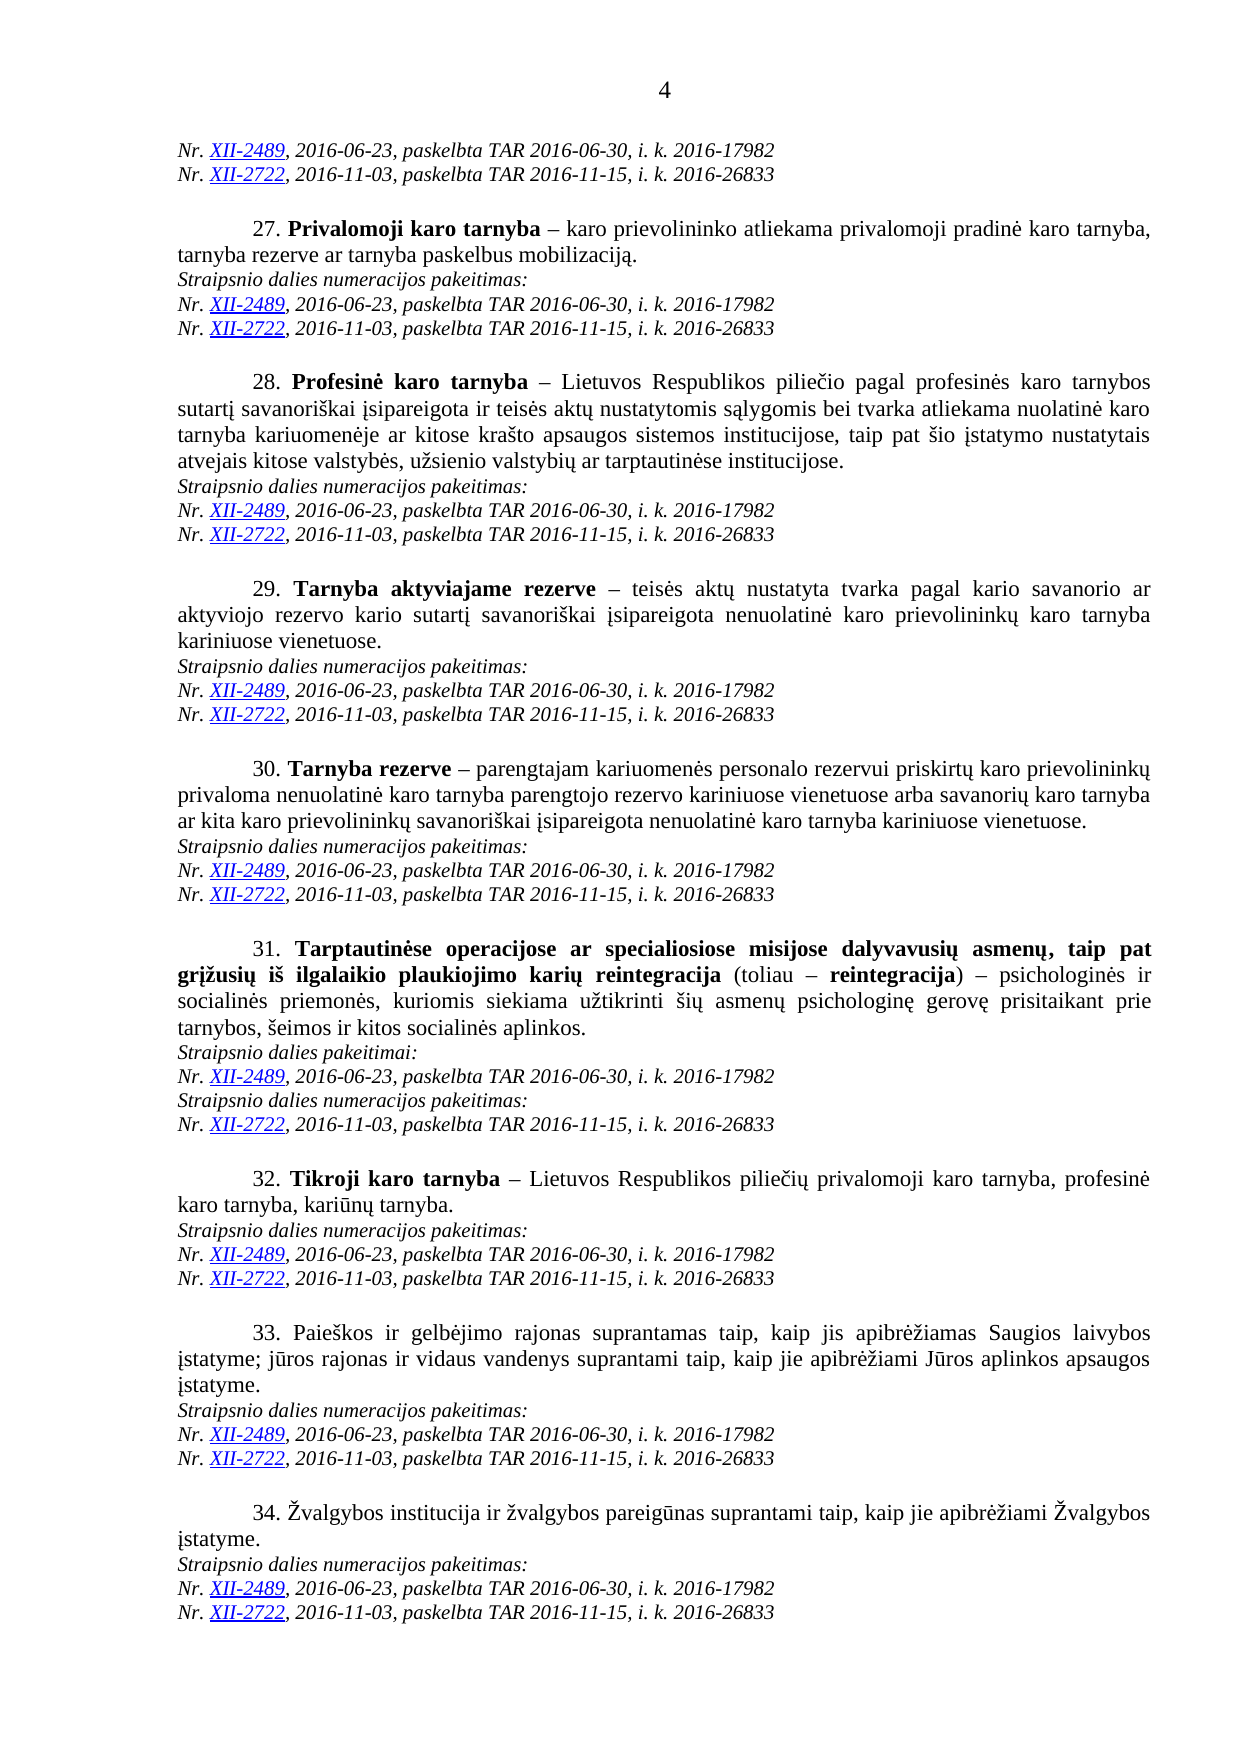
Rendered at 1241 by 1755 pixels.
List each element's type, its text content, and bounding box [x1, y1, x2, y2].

text 28. Profesinė karo tarnyba – Lietuvos Respublikos piliečio pagal profesinės karo tarnybos sutartį savanoriškai įsipareigota ir teisės aktų nustatytomis sąlygomis bei tvarka atliekama nuolatinė karo tarnyba kariuomenėje ar kitose krašto apsaugos sistemos institucijose, taip pat šio įstatymo nustatytais atvejais kitose valstybės, užsienio valstybių ar tarptautinėse institucijose. [177, 368, 1152, 474]
text Nr. XII-2722, 2016-11-03, paskelbta TAR 2016-11-15, i. k. 2016-26833 [177, 1112, 1152, 1136]
text Straipsnio dalies numeracijos pakeitimas: [177, 474, 1152, 498]
text Nr. XII-2489, 2016-06-23, paskelbta TAR 2016-06-30, i. k. 2016-17982 [177, 1422, 1152, 1446]
text Nr. XII-2489, 2016-06-23, paskelbta TAR 2016-06-30, i. k. 2016-17982 [177, 1242, 1152, 1266]
text 27. Privalomoji karo tarnyba – karo prievolininko atliekama privalomoji pradinė karo tarnyba, tarnyba rezerve ar tarnyba paskelbus mobilizaciją. [177, 215, 1152, 267]
text Straipsnio dalies numeracijos pakeitimas: [177, 654, 1152, 678]
text Nr. XII-2489, 2016-06-23, paskelbta TAR 2016-06-30, i. k. 2016-17982 [177, 1576, 1152, 1599]
text Straipsnio dalies pakeitimai: [177, 1040, 1152, 1064]
text Straipsnio dalies numeracijos pakeitimas: [177, 267, 1152, 291]
text 33. Paieškos ir gelbėjimo rajonas suprantamas taip, kaip jis apibrėžiamas Saugios laivybos įstatyme; jūros rajonas ir vidaus vandenys suprantami taip, kaip jie apibrėžiami Jūros aplinkos apsaugos įstatyme. [177, 1319, 1152, 1398]
text Straipsnio dalies numeracijos pakeitimas: [177, 1218, 1152, 1242]
text Nr. XII-2489, 2016-06-23, paskelbta TAR 2016-06-30, i. k. 2016-17982 [177, 678, 1152, 702]
text 29. Tarnyba aktyviajame rezerve – teisės aktų nustatyta tvarka pagal kario savanorio ar aktyviojo rezervo kario sutartį savanoriškai įsipareigota nenuolatinė karo prievolininkų karo tarnyba kariniuose vienetuose. [177, 575, 1152, 654]
text Nr. XII-2489, 2016-06-23, paskelbta TAR 2016-06-30, i. k. 2016-17982 [177, 498, 1152, 522]
text Straipsnio dalies numeracijos pakeitimas: [177, 1551, 1152, 1576]
text Nr. XII-2722, 2016-11-03, paskelbta TAR 2016-11-15, i. k. 2016-26833 [177, 522, 1152, 546]
text Straipsnio dalies numeracijos pakeitimas: [177, 1398, 1152, 1422]
text Nr. XII-2489, 2016-06-23, paskelbta TAR 2016-06-30, i. k. 2016-17982 [177, 1064, 1152, 1088]
text Nr. XII-2722, 2016-11-03, paskelbta TAR 2016-11-15, i. k. 2016-26833 [177, 1446, 1152, 1470]
text Straipsnio dalies numeracijos pakeitimas: [177, 834, 1152, 858]
text Nr. XII-2489, 2016-06-23, paskelbta TAR 2016-06-30, i. k. 2016-17982 [177, 138, 1152, 162]
text 34. Žvalgybos institucija ir žvalgybos pareigūnas suprantami taip, kaip jie apibrėžiami Žvalgybos įstatyme. [177, 1499, 1152, 1551]
text Straipsnio dalies numeracijos pakeitimas: [177, 1088, 1152, 1112]
text Nr. XII-2722, 2016-11-03, paskelbta TAR 2016-11-15, i. k. 2016-26833 [177, 162, 1152, 186]
text Nr. XII-2489, 2016-06-23, paskelbta TAR 2016-06-30, i. k. 2016-17982 [177, 291, 1152, 316]
text Nr. XII-2722, 2016-11-03, paskelbta TAR 2016-11-15, i. k. 2016-26833 [177, 1599, 1152, 1624]
text 31. Tarptautinėse operacijose ar specialiosiose misijose dalyvavusių asmenų, taip pat grįžusių iš ilgalaikio plaukiojimo karių reintegracija (toliau – reintegracija) – psichologinės ir socialinės priemonės, kuriomis siekiama užtikrinti šių asmenų psichologinę gerovę prisitaikant prie tarnybos, šeimos ir kitos socialinės aplinkos. [177, 935, 1152, 1040]
text 30. Tarnyba rezerve – parengtajam kariuomenės personalo rezervui priskirtų karo prievolininkų privaloma nenuolatinė karo tarnyba parengtojo rezervo kariniuose vienetuose arba savanorių karo tarnyba ar kita karo prievolininkų savanoriškai įsipareigota nenuolatinė karo tarnyba kariniuose vienetuose. [177, 755, 1152, 834]
text Nr. XII-2722, 2016-11-03, paskelbta TAR 2016-11-15, i. k. 2016-26833 [177, 1266, 1152, 1290]
text Nr. XII-2489, 2016-06-23, paskelbta TAR 2016-06-30, i. k. 2016-17982 [177, 858, 1152, 882]
text Nr. XII-2722, 2016-11-03, paskelbta TAR 2016-11-15, i. k. 2016-26833 [177, 702, 1152, 726]
text 32. Tikroji karo tarnyba – Lietuvos Respublikos piliečių privalomoji karo tarnyba, profesinė karo tarnyba, kariūnų tarnyba. [177, 1165, 1152, 1218]
text Nr. XII-2722, 2016-11-03, paskelbta TAR 2016-11-15, i. k. 2016-26833 [177, 882, 1152, 906]
text Nr. XII-2722, 2016-11-03, paskelbta TAR 2016-11-15, i. k. 2016-26833 [177, 316, 1152, 339]
